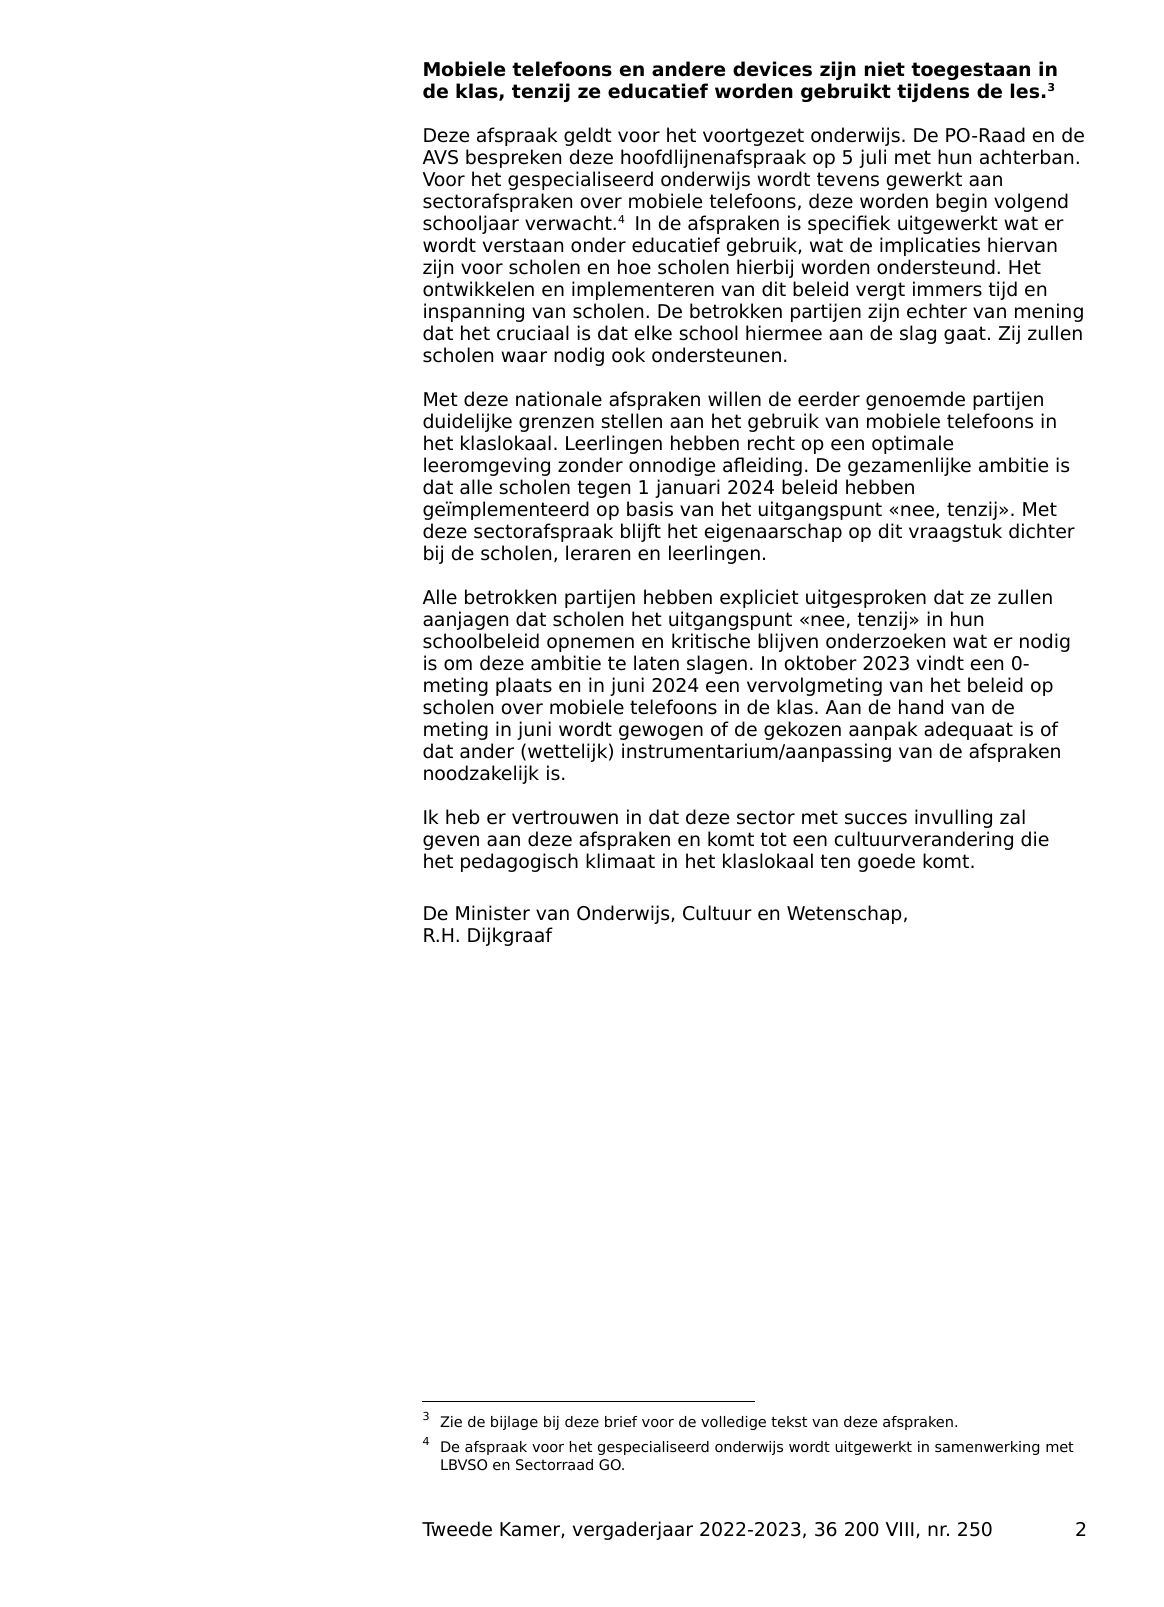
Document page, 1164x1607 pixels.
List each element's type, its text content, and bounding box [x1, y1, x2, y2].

text Ik heb er vertrouwen in dat deze sector met succes invulling zal geven aan deze afspraken en komt tot een cultuurverandering die het pedagogisch klimaat in het klaslokaal ten goede komt. [422, 807, 1087, 873]
text De Minister van Onderwijs, Cultuur en Wetenschap, R.H. Dijkgraaf [422, 903, 1087, 947]
text Deze afspraak geldt voor het voortgezet onderwijs. De PO-Raad en de AVS bespreken deze hoofdlijnenafspraak op 5 juli met hun achterban. Voor het gespecialiseerd onderwijs wordt tevens gewerkt aan sectorafspraken over mobiele telefoons, deze worden begin volgend schooljaar verwacht. In de afspraken is specifiek uitgewerkt wat er wordt verstaan onder educatief gebruik, wat de implicaties hiervan zijn voor scholen en hoe scholen hierbij worden ondersteund. Het ontwikkelen en implementeren van dit beleid vergt immers tijd en inspanning van scholen. De betrokken partijen zijn echter van mening dat het cruciaal is dat elke school hiermee aan de slag gaat. Zij zullen scholen waar nodig ook ondersteunen. [422, 125, 1087, 367]
text De afspraak voor het gespecialiseerd onderwijs wordt uitgewerkt in samenwerking met LBVSO en Sectorraad GO. [422, 1435, 1087, 1474]
text Zie de bijlage bij deze brief voor de volledige tekst van deze afspraken. [422, 1410, 1087, 1432]
subtitle Mobiele telefoons en andere devices zijn niet toegestaan in de klas, tenzij ze educatief worden gebruikt tijdens de les. [422, 59, 1087, 103]
text Alle betrokken partijen hebben expliciet uitgesproken dat ze zullen aanjagen dat scholen het uitgangspunt «nee, tenzij» in hun schoolbeleid opnemen en kritische blijven onderzoeken wat er nodig is om deze ambitie te laten slagen. In oktober 2023 vindt een 0-meting plaats en in juni 2024 een vervolgmeting van het beleid op scholen over mobiele telefoons in de klas. Aan de hand van de meting in juni wordt gewogen of de gekozen aanpak adequaat is of dat ander (wettelijk) instrumentarium/aanpassing van de afspraken noodzakelijk is. [422, 587, 1087, 785]
text Met deze nationale afspraken willen de eerder genoemde partijen duidelijke grenzen stellen aan het gebruik van mobiele telefoons in het klaslokaal. Leerlingen hebben recht op een optimale leeromgeving zonder onnodige afleiding. De gezamenlijke ambitie is dat alle scholen tegen 1 januari 2024 beleid hebben geïmplementeerd op basis van het uitgangspunt «nee, tenzij». Met deze sectorafspraak blijft het eigenaarschap op dit vraagstuk dichter bij de scholen, leraren en leerlingen. [422, 389, 1087, 565]
